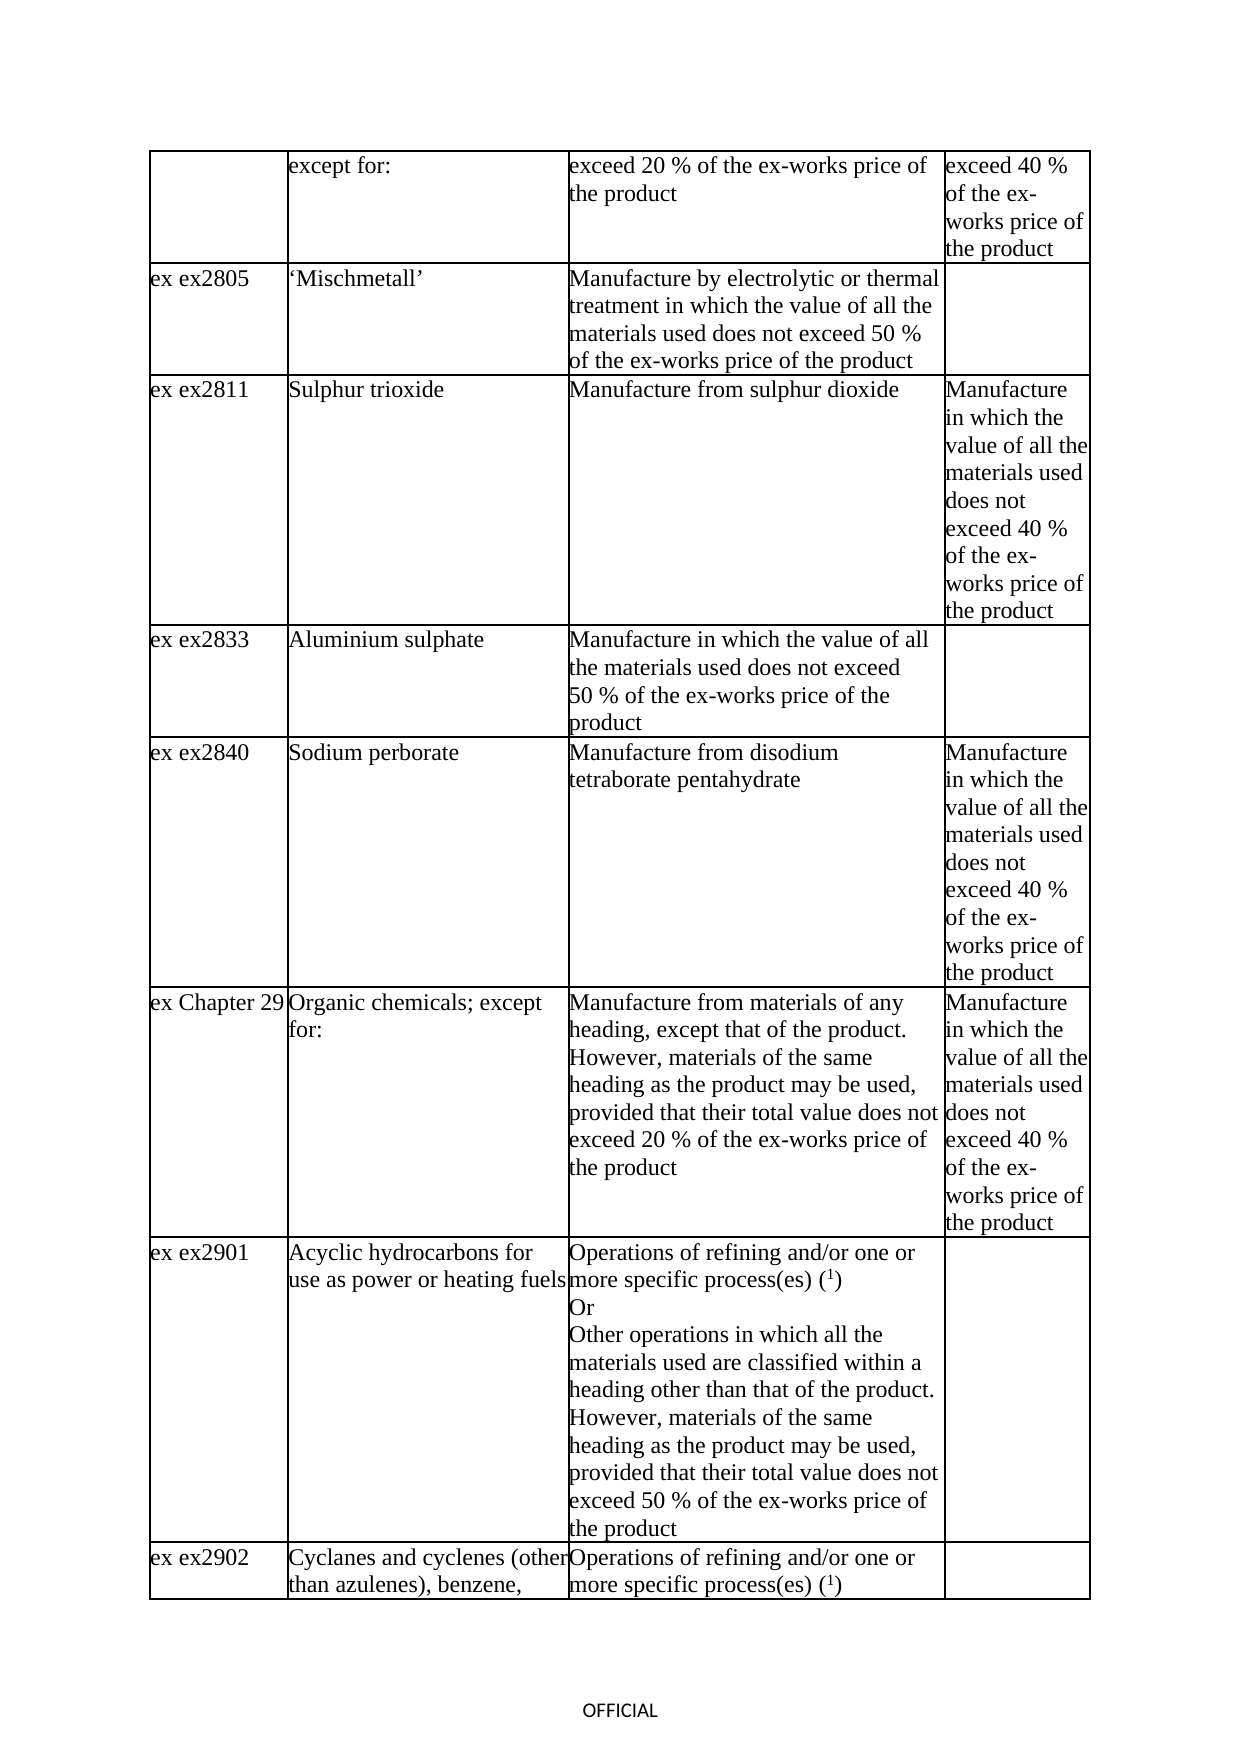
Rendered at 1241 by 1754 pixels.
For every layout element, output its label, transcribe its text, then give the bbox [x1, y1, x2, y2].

table_cell [946, 1543, 1089, 1598]
table_cell [151, 152, 287, 262]
table_cell Manufacture by electrolytic or thermal treatment in which the value of all the materials used does not exceed 50 % of the ex-works price of the product [570, 264, 944, 374]
table_cell Acyclic hydrocarbons for use as power or heating fuels [289, 1238, 568, 1541]
table_cell Manufacture in which the value of all the materials used does not exceed 40 % of the ex-works price of the product [946, 988, 1089, 1236]
table_cell exceed 20 % of the ex-works price of the product [570, 152, 944, 262]
table_cell ex Chapter 29 [151, 988, 287, 1236]
table_cell [946, 1238, 1089, 1541]
table_cell Manufacture from disodium tetraborate pentahydrate [570, 738, 944, 986]
table_cell ex ex2805 [151, 264, 287, 374]
table_cell except for: [289, 152, 568, 262]
table_cell [946, 626, 1089, 736]
table_cell Manufacture from sulphur dioxide [570, 376, 944, 624]
table_cell Manufacture in which the value of all the materials used does not exceed 40 % of the ex-works price of the product [946, 738, 1089, 986]
table_cell ex ex2811 [151, 376, 287, 624]
table_cell Cyclanes and cyclenes (other than azulenes), benzene, [289, 1543, 568, 1598]
table_cell Organic chemicals; except for: [289, 988, 568, 1236]
table_cell [946, 264, 1089, 374]
table_cell ex ex2901 [151, 1238, 287, 1541]
table_cell ex ex2902 [151, 1543, 287, 1598]
table_cell exceed 40 % of the ex-works price of the product [946, 152, 1089, 262]
table_cell Manufacture in which the value of all the materials used does not exceed 40 % of the ex-works price of the product [946, 376, 1089, 624]
table_cell Manufacture from materials of any heading, except that of the product. However, materials of the same heading as the product may be used, provided that their total value does not exceed 20 % of the ex-works price of the product [570, 988, 944, 1236]
table_cell Sulphur trioxide [289, 376, 568, 624]
table_cell Manufacture in which the value of all the materials used does not exceed 50 % of the ex-works price of the product [570, 626, 944, 736]
table_cell Operations of refining and/or one or more specific process(es) (1) [570, 1543, 944, 1598]
table_cell Aluminium sulphate [289, 626, 568, 736]
table_cell ex ex2840 [151, 738, 287, 986]
table_cell ex ex2833 [151, 626, 287, 736]
table_cell Operations of refining and/or one or more specific process(es) (1) Or Other operations in which all the materials used are classified within a heading other than that of the product. However, materials of the same heading as the product may be used, provided that their total value does not exceed 50 % of the ex-works price of the product [570, 1238, 944, 1541]
table_cell Sodium perborate [289, 738, 568, 986]
table_cell ‘Mischmetall’ [289, 264, 568, 374]
